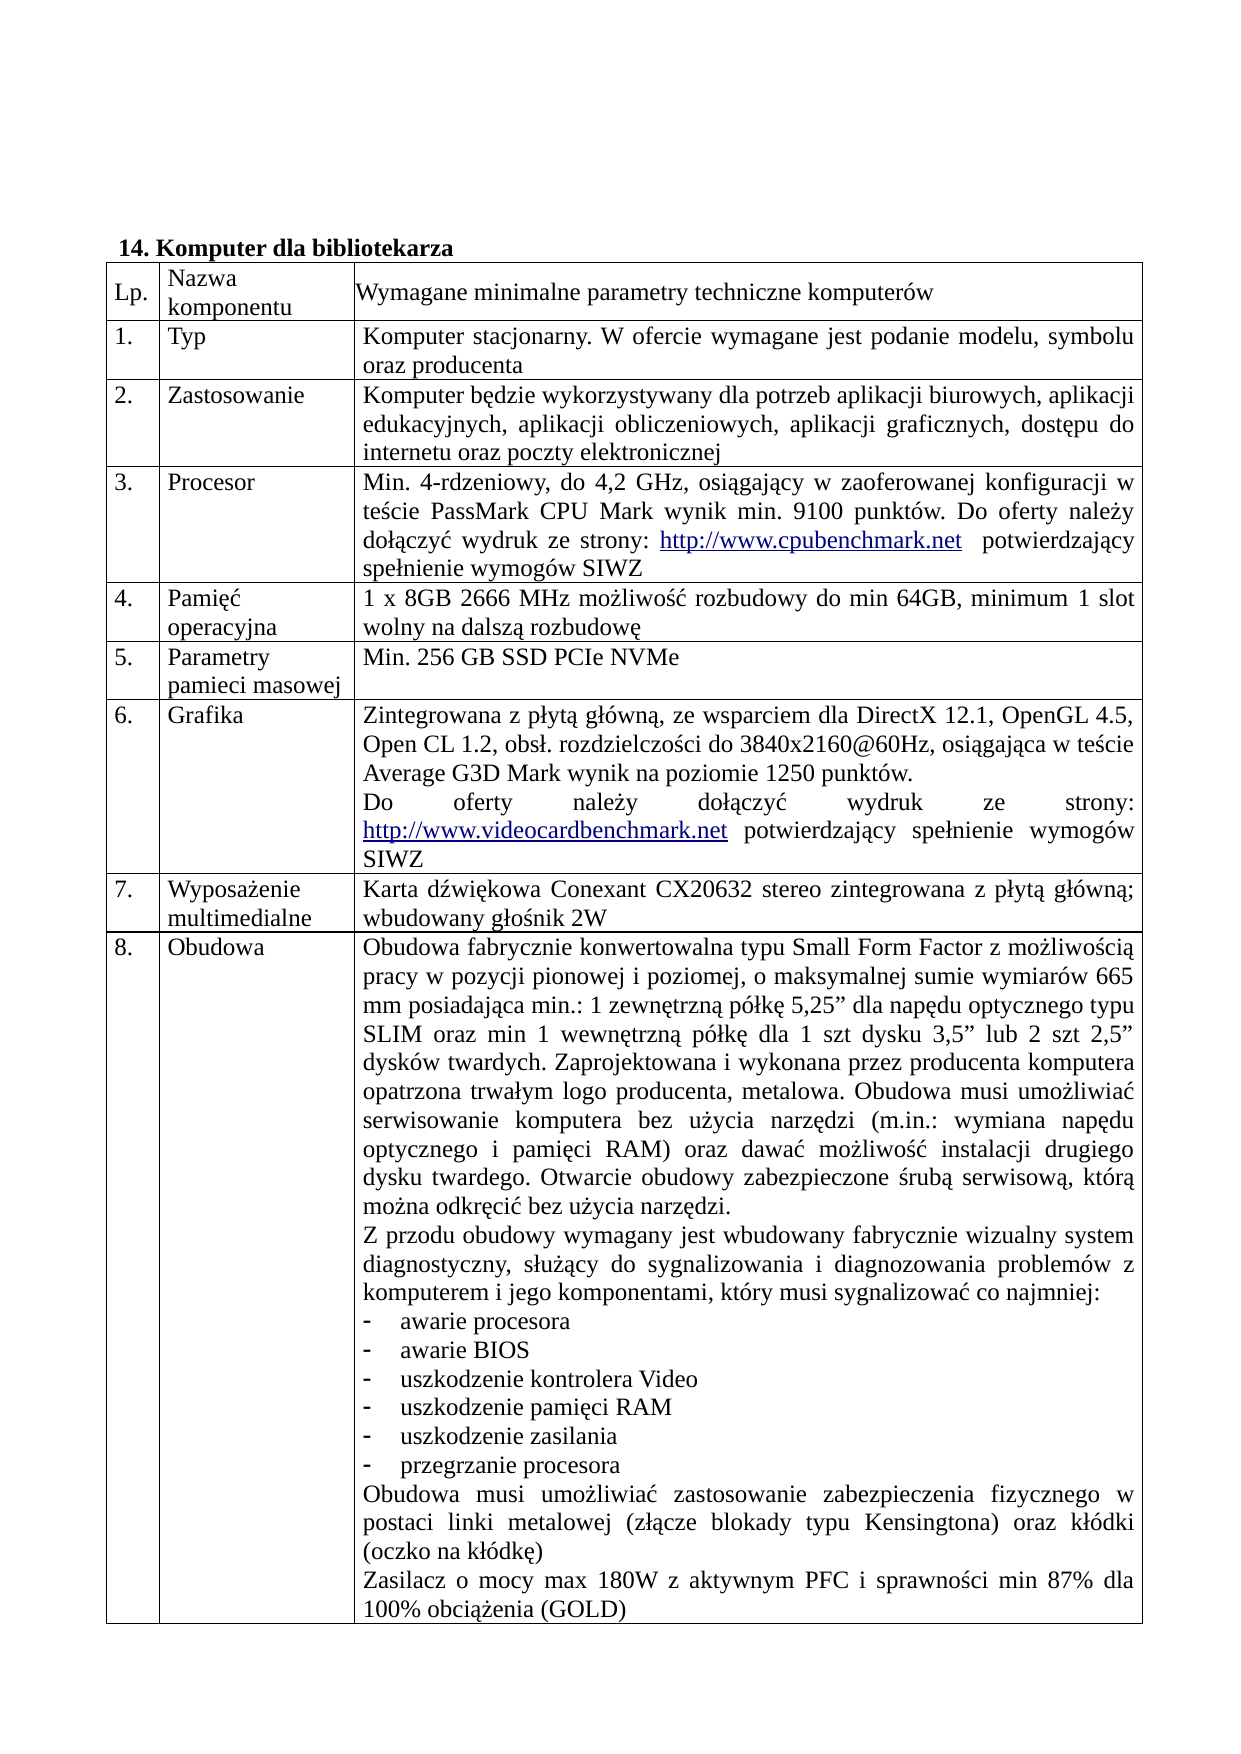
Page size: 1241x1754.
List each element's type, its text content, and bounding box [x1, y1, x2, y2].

table_cell Zastosowanie [160, 380, 354, 466]
table_cell [107, 467, 159, 582]
table_cell Typ [160, 321, 354, 379]
table_cell Min. 4-rdzeniowy, do 4,2 GHz, osiągający w zaoferowanej konfiguracji w teście PassMark CPU Mark wynik min. 9100 punktów. Do oferty należy dołączyć wydruk ze strony: http://www.cpubenchmark.net potwierdzający spełnienie wymogów SIWZ [355, 467, 1142, 582]
table_cell [107, 642, 159, 699]
table_cell Parametry pamieci masowej [160, 642, 354, 699]
table_cell Grafika [160, 700, 354, 873]
table_cell 1 x 8GB 2666 MHz możliwość rozbudowy do min 64GB, minimum 1 slot wolny na dalszą rozbudowę [355, 583, 1142, 641]
table_cell Pamięć operacyjna [160, 583, 354, 641]
table_cell [107, 583, 159, 641]
table_cell Obudowa fabrycznie konwertowalna typu Small Form Factor z możliwością pracy w pozycji pionowej i poziomej, o maksymalnej sumie wymiarów 665 mm posiadająca min.: 1 zewnętrzną półkę 5,25” dla napędu optycznego typu SLIM oraz min 1 wewnętrzną półkę dla 1 szt dysku 3,5” lub 2 szt 2,5” dysków twardych. Zaprojektowana i wykonana przez producenta komputera opatrzona trwałym logo producenta, metalowa. Obudowa musi umożliwiać serwisowanie komputera bez użycia narzędzi (m.in.: wymiana napędu optycznego i pamięci RAM) oraz dawać możliwość instalacji drugiego dysku twardego. Otwarcie obudowy zabezpieczone śrubą serwisową, którą można odkręcić bez użycia narzędzi. Z przodu obudowy wymagany jest wbudowany fabrycznie wizualny system diagnostyczny, służący do sygnalizowania i diagnozowania problemów z komputerem i jego komponentami, który musi sygnalizować co najmniej: awarie procesora awarie BIOS uszkodzenie kontrolera Video uszkodzenie pamięci RAM uszkodzenie zasilania przegrzanie procesora Obudowa musi umożliwiać zastosowanie zabezpieczenia fizycznego w postaci linki metalowej (złącze blokady typu Kensingtona) oraz kłódki (oczko na kłódkę) Zasilacz o mocy max 180W z aktywnym PFC i sprawności min 87% dla 100% obciążenia (GOLD) [355, 933, 1142, 1622]
table_cell Karta dźwiękowa Conexant CX20632 stereo zintegrowana z płytą główną; wbudowany głośnik 2W [355, 874, 1142, 931]
table_cell Min. 256 GB SSD PCIe NVMe [355, 642, 1142, 699]
table_cell Zintegrowana z płytą główną, ze wsparciem dla DirectX 12.1, OpenGL 4.5, Open CL 1.2, obsł. rozdzielczości do 3840x2160@60Hz, osiągająca w teście Average G3D Mark wynik na poziomie 1250 punktów. Do oferty należy dołączyć wydruk ze strony: http://www.videocardbenchmark.net potwierdzający spełnienie wymogów SIWZ [355, 700, 1142, 873]
table_header Wymagane minimalne parametry techniczne komputerów [355, 263, 1142, 320]
table_cell [107, 874, 159, 931]
table_cell Obudowa [160, 933, 354, 1622]
text 14. Komputer dla bibliotekarza [118, 233, 1122, 262]
table_cell Komputer stacjonarny. W ofercie wymagane jest podanie modelu, symbolu oraz producenta [355, 321, 1142, 379]
table_cell [107, 380, 159, 466]
table_cell Komputer będzie wykorzystywany dla potrzeb aplikacji biurowych, aplikacji edukacyjnych, aplikacji obliczeniowych, aplikacji graficznych, dostępu do internetu oraz poczty elektronicznej [355, 380, 1142, 466]
table_cell [107, 700, 159, 873]
table_cell Procesor [160, 467, 354, 582]
table_cell [107, 321, 159, 379]
table_cell Wyposażenie multimedialne [160, 874, 354, 931]
table_header Lp. [107, 263, 159, 320]
table_header Nazwa komponentu [160, 263, 354, 320]
table_cell [107, 933, 159, 1622]
